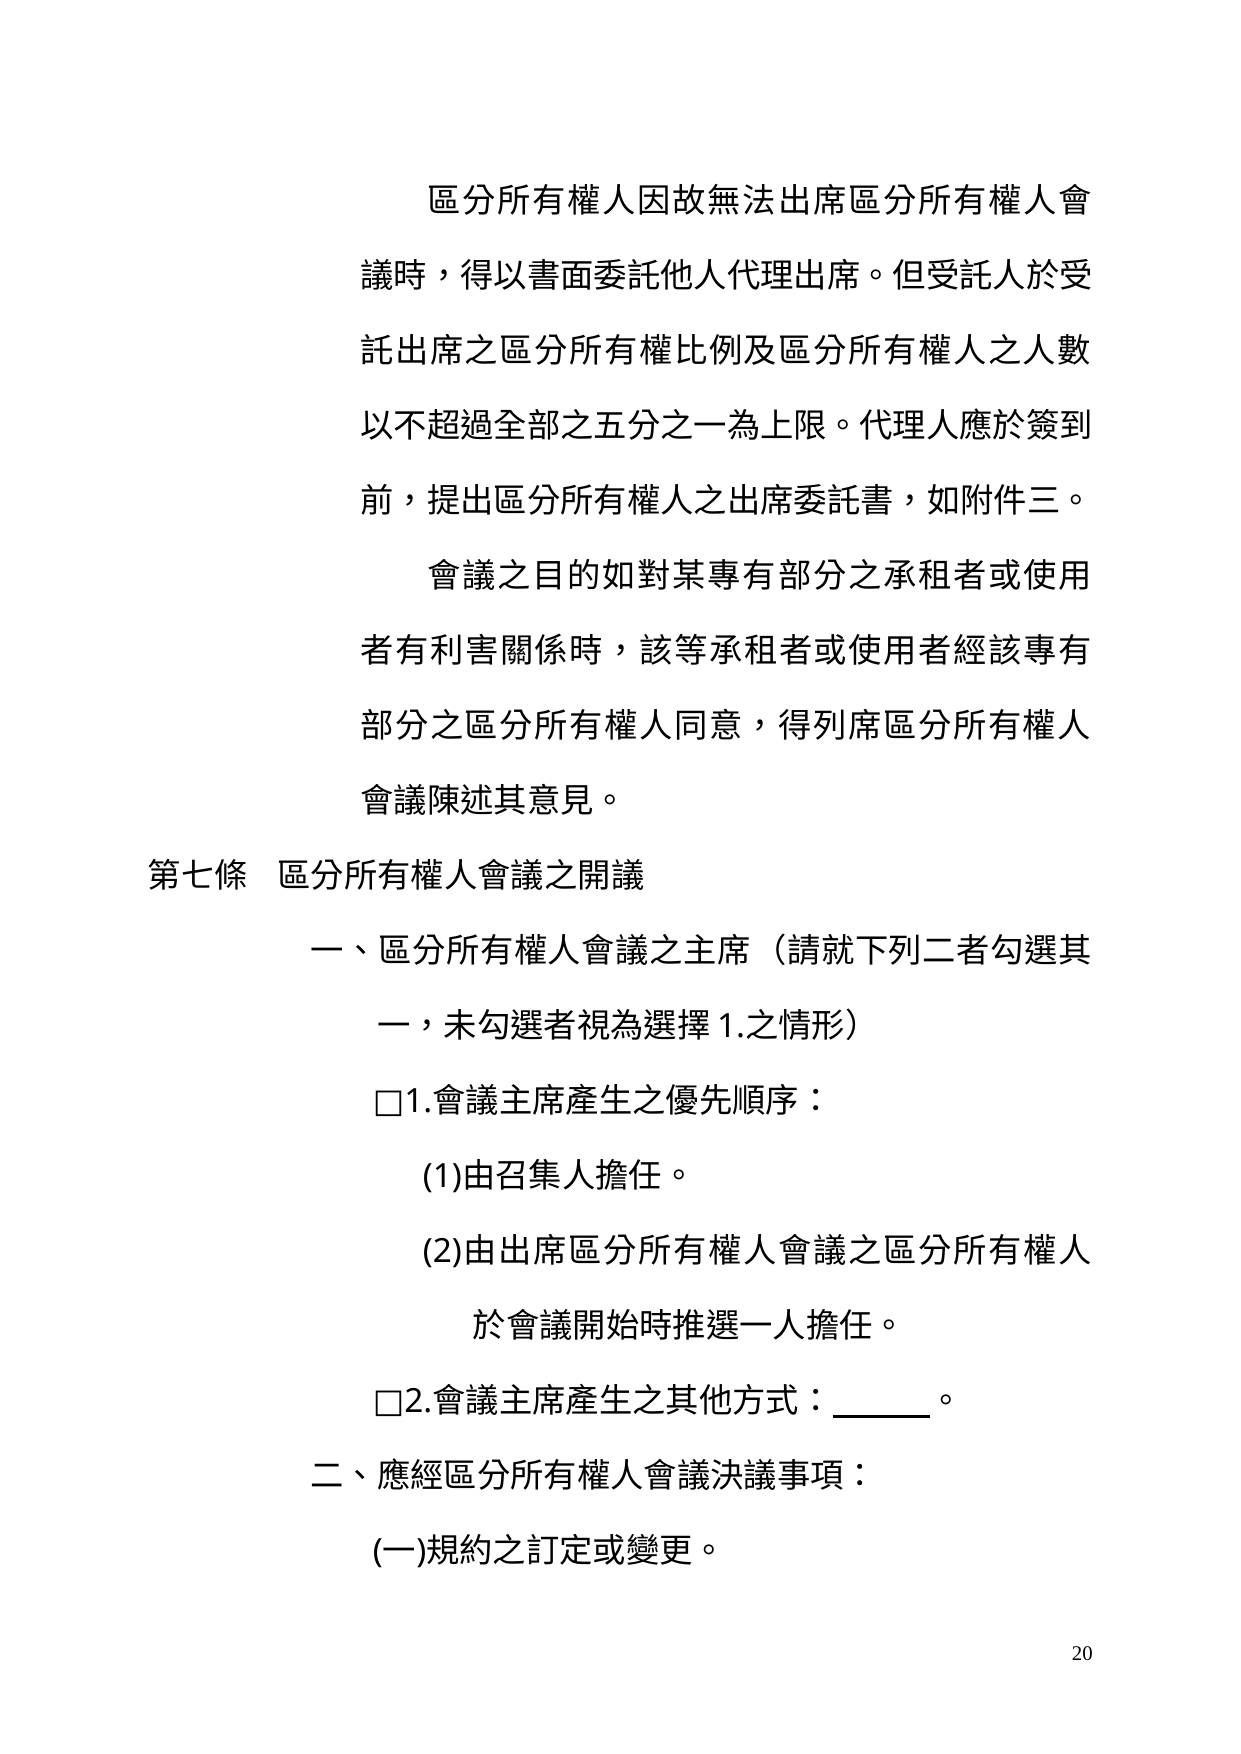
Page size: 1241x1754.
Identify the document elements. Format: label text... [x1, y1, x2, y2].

text 會議之目的如對某專有部分之承租者或使用者有利害關係時，該等承租者或使用者經該專有部分之區分所有權人同意，得列席區分所有權人會議陳述其意見。 [360, 536, 1092, 836]
text 二、應經區分所有權人會議決議事項： [310, 1436, 1092, 1511]
text 一、區分所有權人會議之主席（請就下列二者勾選其一，未勾選者視為選擇1.之情形） [310, 911, 1092, 1061]
text (2)由出席區分所有權人會議之區分所有權人於會議開始時推選一人擔任。 [423, 1211, 1092, 1361]
text 第七條 區分所有權人會議之開議 [148, 836, 1092, 911]
text □2.會議主席產生之其他方式： 。 [373, 1361, 1092, 1436]
text (一)規約之訂定或變更。 [373, 1511, 1092, 1586]
text □1.會議主席產生之優先順序： [373, 1061, 1092, 1136]
text (1)由召集人擔任。 [423, 1136, 1092, 1211]
text 區分所有權人因故無法出席區分所有權人會議時，得以書面委託他人代理出席。但受託人於受託出席之區分所有權比例及區分所有權人之人數以不超過全部之五分之一為上限。代理人應於簽到前，提出區分所有權人之出席委託書，如附件三。 [360, 161, 1092, 536]
